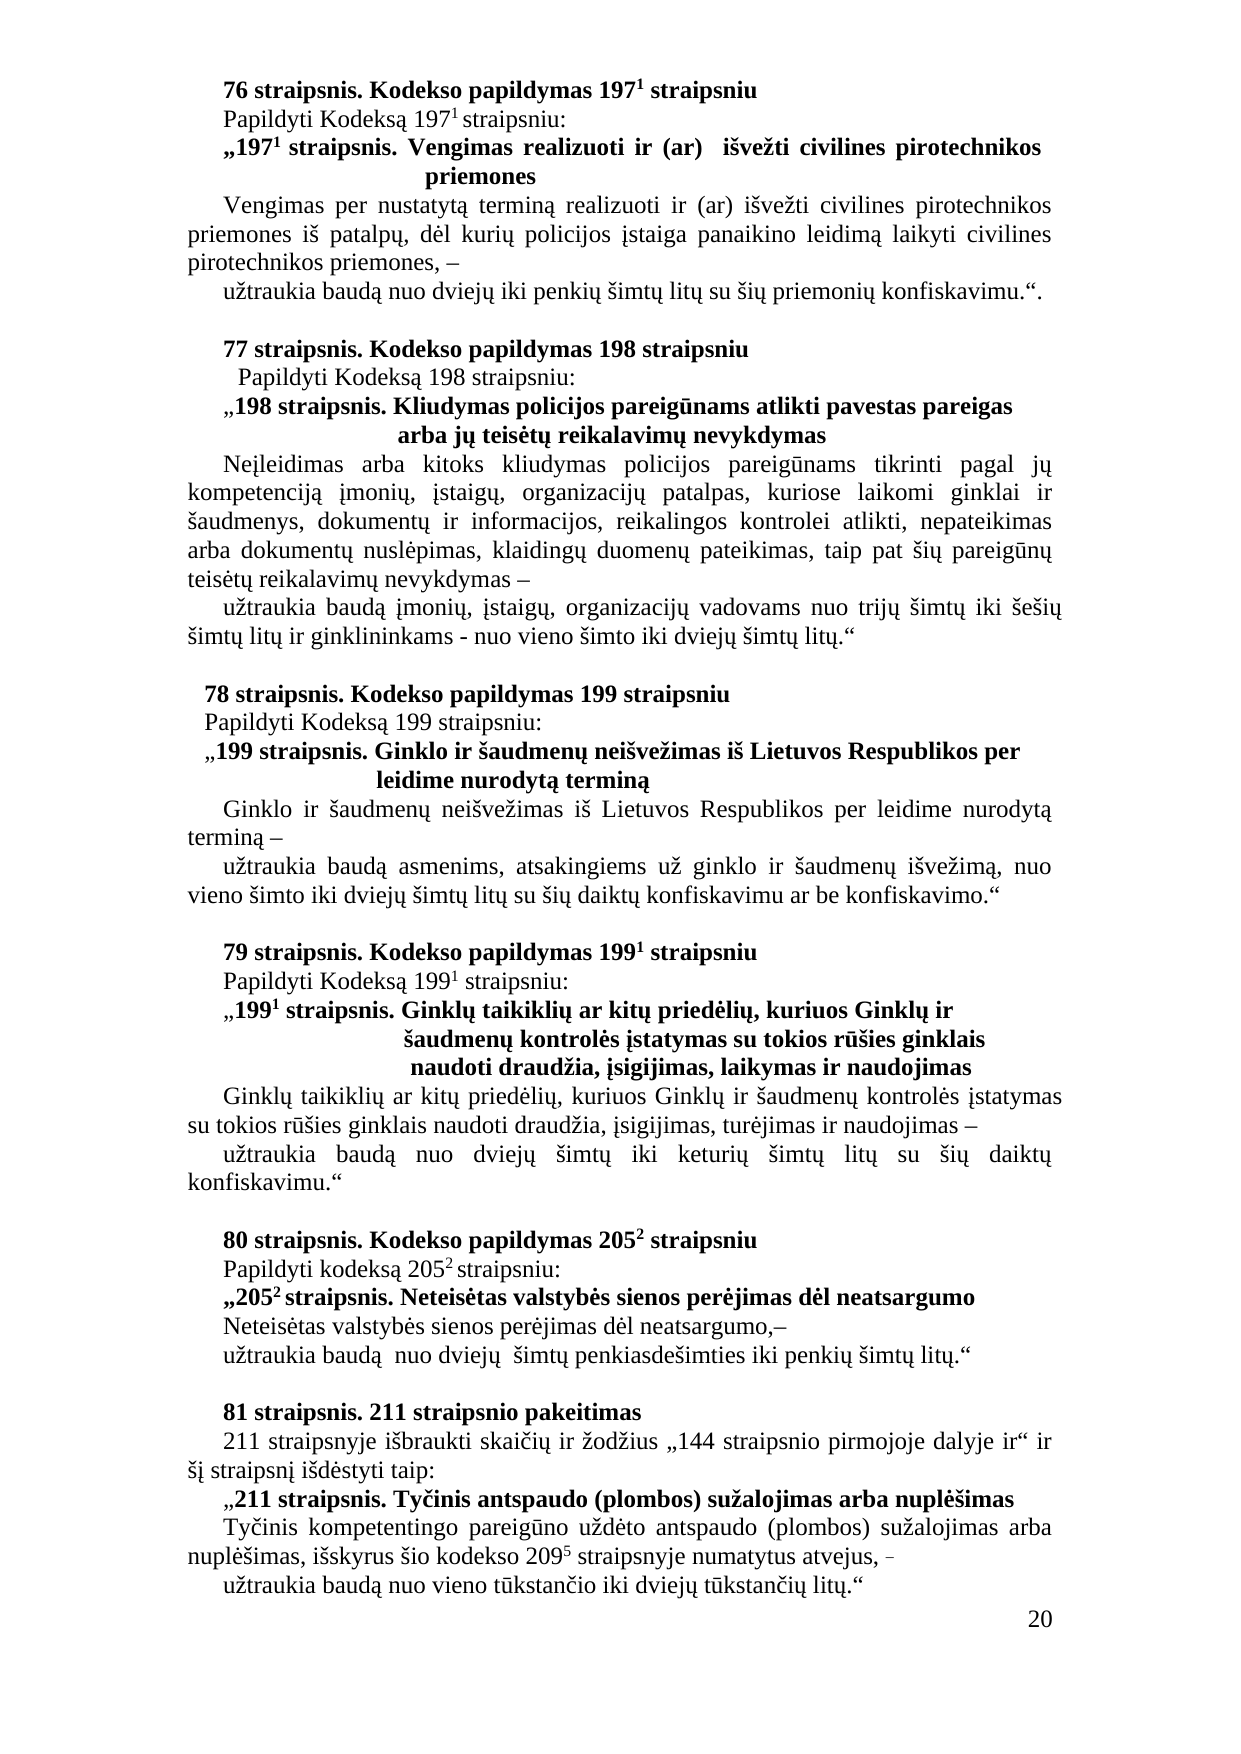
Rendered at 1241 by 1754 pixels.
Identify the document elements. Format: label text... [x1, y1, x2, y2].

text „1991 straipsnis. Ginklų taikiklių ar kitų priedėlių, kuriuos Ginklų ir [187, 995, 1053, 1024]
text 78 straipsnis. Kodekso papildymas 199 straipsniu [169, 679, 1053, 707]
text Papildyti Kodeksą 1971 straipsniu: [187, 104, 1053, 132]
text užtraukia baudą nuo dviejų šimtų penkiasdešimties iki penkių šimtų litų.“ [187, 1340, 1053, 1369]
text Tyčinis kompetentingo pareigūno uždėto antspaudo (plombos) sužalojimas arba nuplėšimas, išskyrus šio kodekso 2095 straipsnyje numatytus atvejus, _ [187, 1512, 1053, 1570]
text užtraukia baudą nuo dviejų iki penkių šimtų litų su šių priemonių konfiskavimu.“. [187, 276, 1053, 305]
text užtraukia baudą nuo vieno tūkstančio iki dviejų tūkstančių litų.“ [187, 1570, 1053, 1599]
text Papildyti Kodeksą 1991 straipsniu: [187, 966, 1053, 995]
text Papildyti Kodeksą 199 straipsniu: [169, 707, 1053, 736]
text užtraukia baudą asmenims, atsakingiems už ginklo ir šaudmenų išvežimą, nuo vieno šimto iki dviejų šimtų litų su šių daiktų konfiskavimu ar be konfiskavimo.“ [187, 851, 1053, 909]
text „1971 straipsnis. Vengimas realizuoti ir (ar) išvežti civilines pirotechnikos priemones [187, 132, 1053, 190]
text Ginklo ir šaudmenų neišvežimas iš Lietuvos Respublikos per leidime nurodytą terminą – [187, 794, 1053, 851]
text Ginklų taikiklių ar kitų priedėlių, kuriuos Ginklų ir šaudmenų kontrolės įstatymas su tokios rūšies ginklais naudoti draudžia, įsigijimas, turėjimas ir naudojimas – [187, 1081, 1063, 1139]
text 211 straipsnyje išbraukti skaičių ir žodžius „144 straipsnio pirmojoje dalyje ir“ ir šį straipsnį išdėstyti taip: [187, 1426, 1053, 1484]
text 77 straipsnis. Kodekso papildymas 198 straipsniu [187, 334, 1053, 362]
text naudoti draudžia, įsigijimas, laikymas ir naudojimas [187, 1052, 1053, 1081]
text „198 straipsnis. Kliudymas policijos pareigūnams atlikti pavestas pareigas [187, 391, 1053, 420]
text leidime nurodytą terminą [337, 765, 1053, 794]
text užtraukia baudą įmonių, įstaigų, organizacijų vadovams nuo trijų šimtų iki šešių šimtų litų ir ginklininkams - nuo vieno šimto iki dviejų šimtų litų.“ [187, 592, 1063, 650]
text 76 straipsnis. Kodekso papildymas 1971 straipsniu [187, 75, 1053, 104]
text Papildyti kodeksą 2052 straipsniu: [187, 1254, 1053, 1282]
text arba jų teisėtų reikalavimų nevykdymas [187, 420, 1053, 449]
text „199 straipsnis. Ginklo ir šaudmenų neišvežimas iš Lietuvos Respublikos per [187, 736, 1053, 765]
text Papildyti Kodeksą 198 straipsniu: [202, 362, 1053, 391]
text „2052 straipsnis. Neteisėtas valstybės sienos perėjimas dėl neatsargumo [187, 1282, 1053, 1311]
text Vengimas per nustatytą terminą realizuoti ir (ar) išvežti civilines pirotechnikos priemones iš patalpų, dėl kurių policijos įstaiga panaikino leidimą laikyti civilines pirotechnikos priemones, – [187, 190, 1053, 276]
text 79 straipsnis. Kodekso papildymas 1991 straipsniu [187, 937, 1053, 966]
text „211 straipsnis. Tyčinis antspaudo (plombos) sužalojimas arba nuplėšimas [187, 1484, 1053, 1512]
text Neteisėtas valstybės sienos perėjimas dėl neatsargumo,– [187, 1311, 1053, 1340]
text šaudmenų kontrolės įstatymas su tokios rūšies ginklais [187, 1024, 1053, 1052]
text užtraukia baudą nuo dviejų šimtų iki keturių šimtų litų su šių daiktų konfiskavimu.“ [187, 1139, 1053, 1196]
text 80 straipsnis. Kodekso papildymas 2052 straipsniu [187, 1225, 1053, 1254]
text 81 straipsnis. 211 straipsnio pakeitimas [187, 1397, 1053, 1426]
text Neįleidimas arba kitoks kliudymas policijos pareigūnams tikrinti pagal jų kompetenciją įmonių, įstaigų, organizacijų patalpas, kuriose laikomi ginklai ir šaudmenys, dokumentų ir informacijos, reikalingos kontrolei atlikti, nepateikimas arba dokumentų nuslėpimas, klaidingų duomenų pateikimas, taip pat šių pareigūnų teisėtų reikalavimų nevykdymas – [187, 449, 1053, 592]
